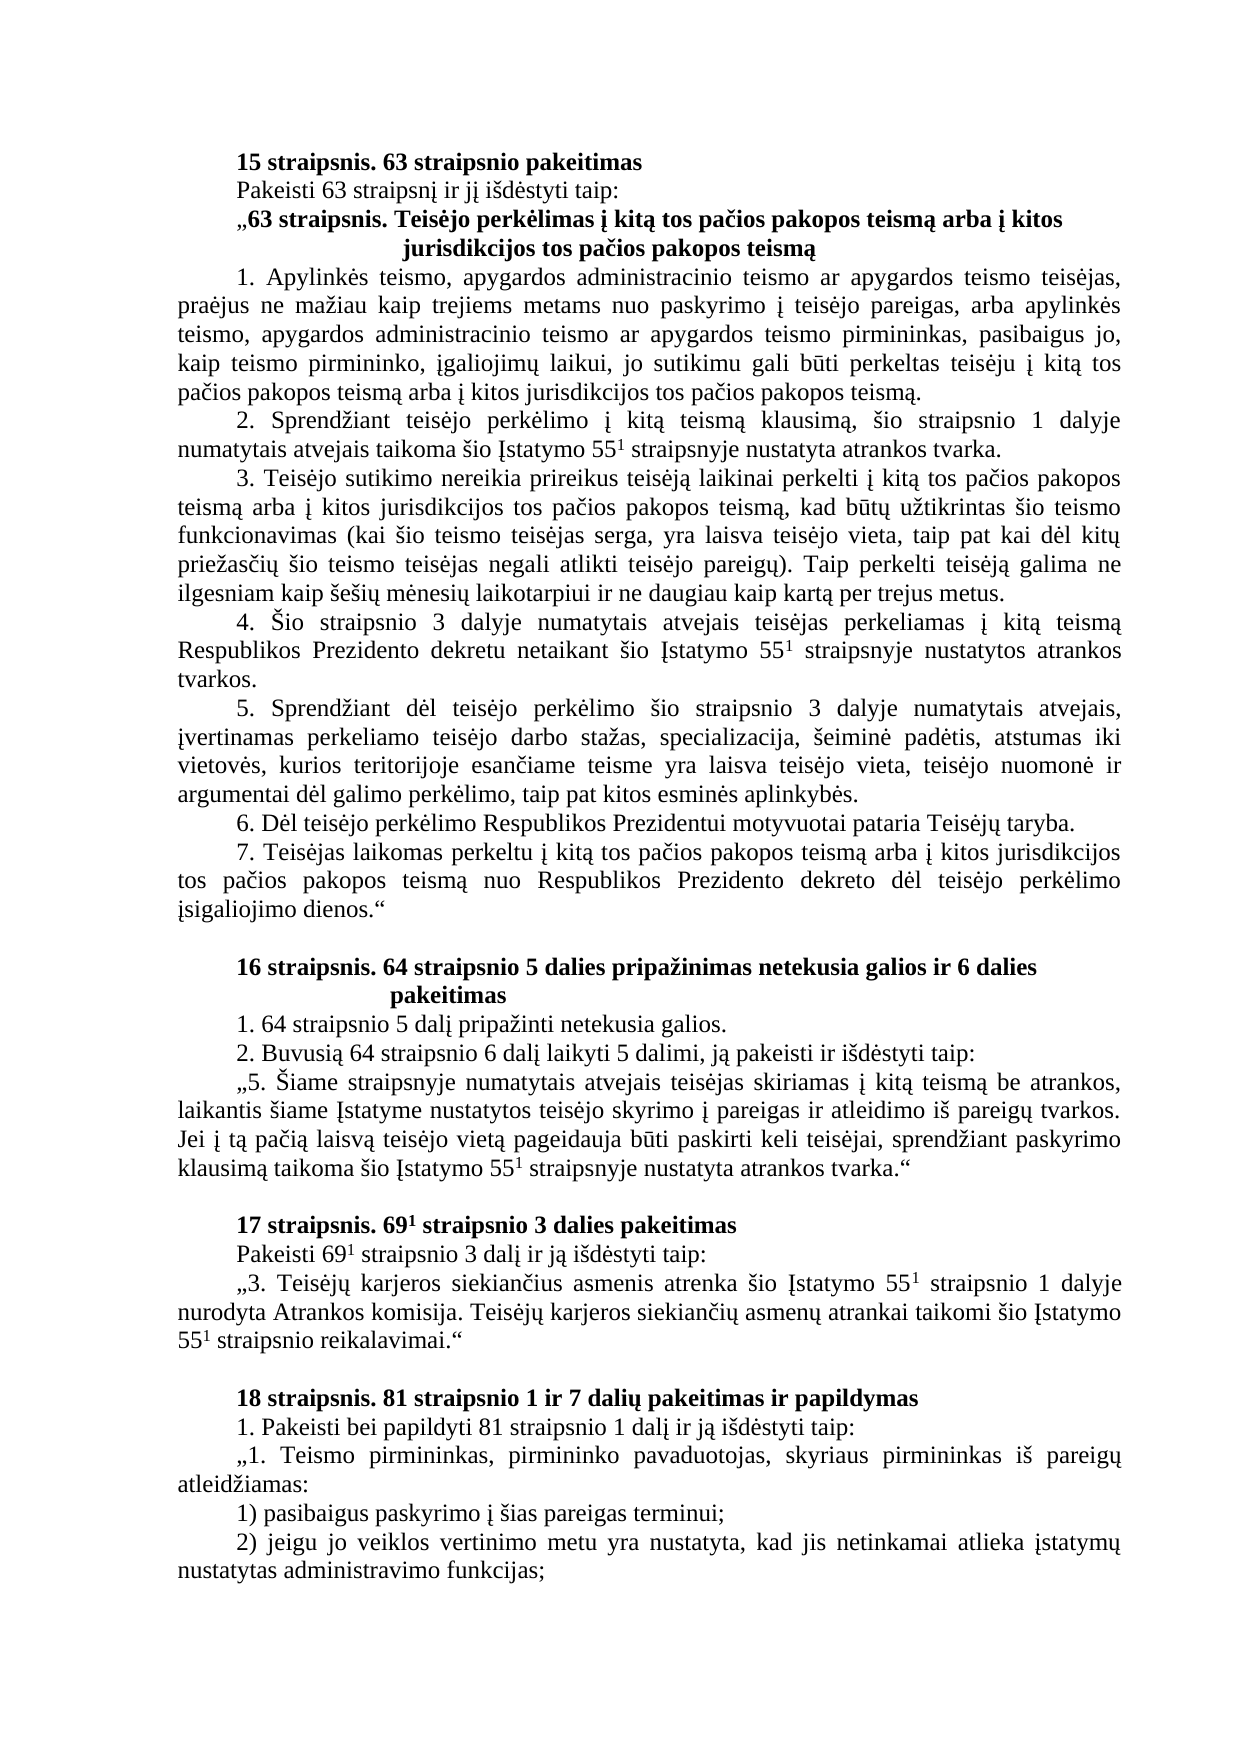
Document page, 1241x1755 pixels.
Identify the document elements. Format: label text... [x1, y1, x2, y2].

text „63 straipsnis. Teisėjo perkėlimas į kitą tos pačios pakopos teismą arba į kitos jurisdikcijos tos pačios pakopos teismą [236, 204, 1122, 262]
text 2. Sprendžiant teisėjo perkėlimo į kitą teismą klausimą, šio straipsnio 1 dalyje numatytais atvejais taikoma šio Įstatymo 551 straipsnyje nustatyta atrankos tvarka. [177, 406, 1122, 463]
text 6. Dėl teisėjo perkėlimo Respublikos Prezidentui motyvuotai pataria Teisėjų taryba. [177, 808, 1122, 837]
text 2) jeigu jo veiklos vertinimo metu yra nustatyta, kad jis netinkamai atlieka įstatymų nustatytas administravimo funkcijas; [177, 1527, 1122, 1584]
text 1. 64 straipsnio 5 dalį pripažinti netekusia galios. [177, 1009, 1122, 1038]
text 1. Apylinkės teismo, apygardos administracinio teismo ar apygardos teismo teisėjas, praėjus ne mažiau kaip trejiems metams nuo paskyrimo į teisėjo pareigas, arba apylinkės teismo, apygardos administracinio teismo ar apygardos teismo pirmininkas, pasibaigus jo, kaip teismo pirmininko, įgaliojimų laikui, jo sutikimu gali būti perkeltas teisėju į kitą tos pačios pakopos teismą arba į kitos jurisdikcijos tos pačios pakopos teismą. [177, 262, 1122, 406]
text „3. Teisėjų karjeros siekiančius asmenis atrenka šio Įstatymo 551 straipsnio 1 dalyje nurodyta Atrankos komisija. Teisėjų karjeros siekiančių asmenų atrankai taikomi šio Įstatymo 551 straipsnio reikalavimai.“ [177, 1268, 1122, 1354]
text 3. Teisėjo sutikimo nereikia prireikus teisėją laikinai perkelti į kitą tos pačios pakopos teismą arba į kitos jurisdikcijos tos pačios pakopos teismą, kad būtų užtikrintas šio teismo funkcionavimas (kai šio teismo teisėjas serga, yra laisva teisėjo vieta, taip pat kai dėl kitų priežasčių šio teismo teisėjas negali atlikti teisėjo pareigų). Taip perkelti teisėją galima ne ilgesniam kaip šešių mėnesių laikotarpiui ir ne daugiau kaip kartą per trejus metus. [177, 463, 1122, 607]
text 16 straipsnis. 64 straipsnio 5 dalies pripažinimas netekusia galios ir 6 dalies pakeitimas [236, 952, 1122, 1009]
text Pakeisti 691 straipsnio 3 dalį ir ją išdėstyti taip: [177, 1239, 1122, 1268]
text 5. Sprendžiant dėl teisėjo perkėlimo šio straipsnio 3 dalyje numatytais atvejais, įvertinamas perkeliamo teisėjo darbo stažas, specializacija, šeiminė padėtis, atstumas iki vietovės, kurios teritorijoje esančiame teisme yra laisva teisėjo vieta, teisėjo nuomonė ir argumentai dėl galimo perkėlimo, taip pat kitos esminės aplinkybės. [177, 693, 1122, 808]
text 7. Teisėjas laikomas perkeltu į kitą tos pačios pakopos teismą arba į kitos jurisdikcijos tos pačios pakopos teismą nuo Respublikos Prezidento dekreto dėl teisėjo perkėlimo įsigaliojimo dienos.“ [177, 837, 1122, 923]
text 15 straipsnis. 63 straipsnio pakeitimas [177, 147, 1122, 176]
text 1. Pakeisti bei papildyti 81 straipsnio 1 dalį ir ją išdėstyti taip: [177, 1412, 1122, 1441]
text 18 straipsnis. 81 straipsnio 1 ir 7 dalių pakeitimas ir papildymas [177, 1383, 1122, 1412]
text „5. Šiame straipsnyje numatytais atvejais teisėjas skiriamas į kitą teismą be atrankos, laikantis šiame Įstatyme nustatytos teisėjo skyrimo į pareigas ir atleidimo iš pareigų tvarkos. Jei į tą pačią laisvą teisėjo vietą pageidauja būti paskirti keli teisėjai, sprendžiant paskyrimo klausimą taikoma šio Įstatymo 551 straipsnyje nustatyta atrankos tvarka.“ [177, 1067, 1122, 1182]
text „1. Teismo pirmininkas, pirmininko pavaduotojas, skyriaus pirmininkas iš pareigų atleidžiamas: [177, 1441, 1122, 1498]
text Pakeisti 63 straipsnį ir jį išdėstyti taip: [177, 176, 1122, 204]
text 17 straipsnis. 691 straipsnio 3 dalies pakeitimas [177, 1211, 1122, 1239]
text 2. Buvusią 64 straipsnio 6 dalį laikyti 5 dalimi, ją pakeisti ir išdėstyti taip: [177, 1038, 1122, 1067]
text 4. Šio straipsnio 3 dalyje numatytais atvejais teisėjas perkeliamas į kitą teismą Respublikos Prezidento dekretu netaikant šio Įstatymo 551 straipsnyje nustatytos atrankos tvarkos. [177, 607, 1122, 693]
text 1) pasibaigus paskyrimo į šias pareigas terminui; [177, 1498, 1122, 1527]
